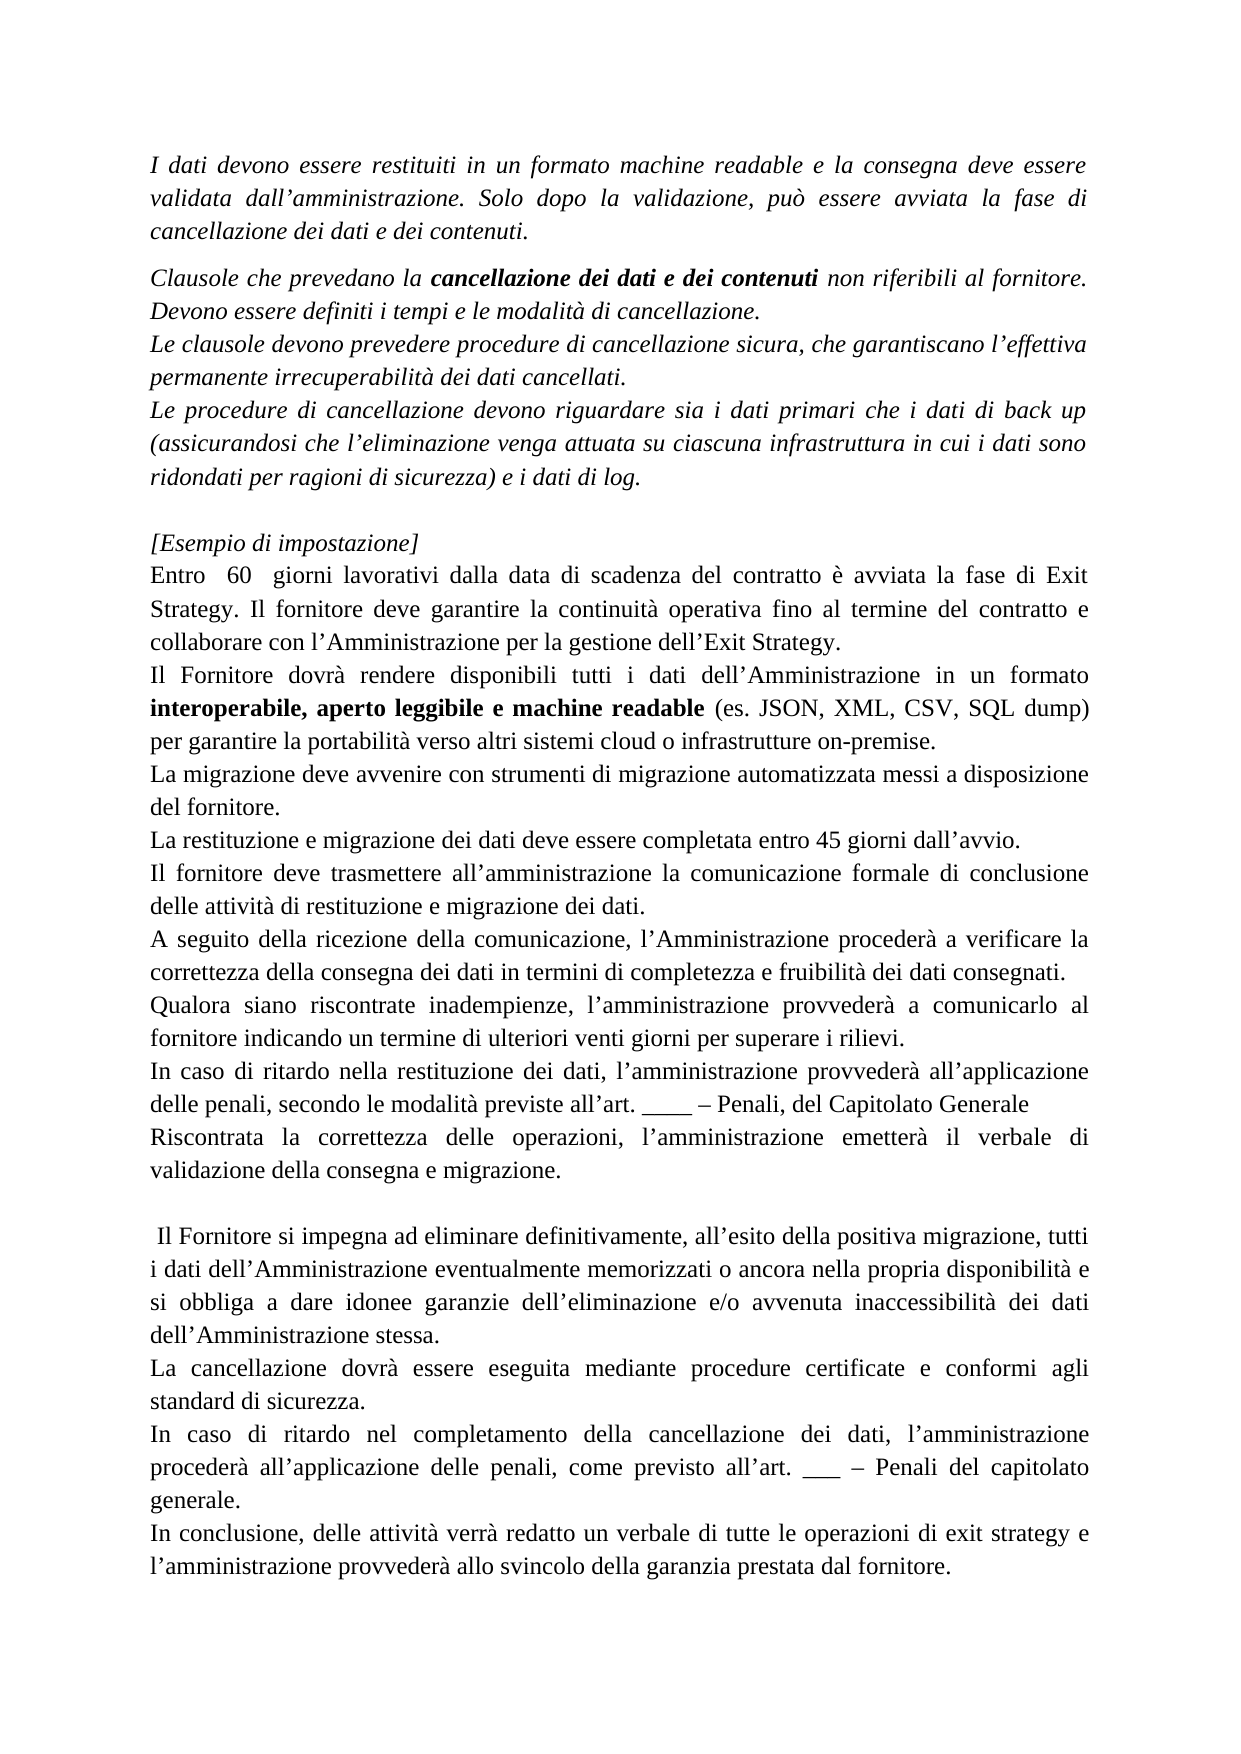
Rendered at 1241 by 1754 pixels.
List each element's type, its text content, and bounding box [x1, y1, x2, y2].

text Clausole che prevedano la cancellazione dei dati e dei contenuti non riferibili al fornitore. Devono essere definiti i tempi e le modalità di cancellazione. [150, 263, 1090, 325]
text Il Fornitore dovrà rendere disponibili tutti i dati dell’Amministrazione in un formato interoperabile, aperto leggibile e machine readable (es. JSON, XML, CSV, SQL dump) per garantire la portabilità verso altri sistemi cloud o infrastrutture on-premise. [150, 660, 1090, 754]
text In conclusione, delle attività verrà redatto un verbale di tutte le operazioni di exit strategy e l’amministrazione provvederà allo svincolo della garanzia prestata dal fornitore. [150, 1518, 1090, 1580]
text La cancellazione dovrà essere eseguita mediante procedure certificate e conformi agli standard di sicurezza. [150, 1353, 1090, 1415]
text I dati devono essere restituiti in un formato machine readable e la consegna deve essere validata dall’amministrazione. Solo dopo la validazione, può essere avviata la fase di cancellazione dei dati e dei contenuti. [150, 150, 1090, 245]
text Il fornitore deve trasmettere all’amministrazione la comunicazione formale di conclusione delle attività di restituzione e migrazione dei dati. [150, 858, 1090, 919]
text La restituzione e migrazione dei dati deve essere completata entro 45 giorni dall’avvio. [150, 825, 1090, 853]
text Entro 60 giorni lavorativi dalla data di scadenza del contratto è avviata la fase di Exit Strategy. Il fornitore deve garantire la continuità operativa fino al termine del contratto e collaborare con l’Amministrazione per la gestione dell’Exit Strategy. [150, 561, 1090, 655]
text Qualora siano riscontrate inadempienze, l’amministrazione provvederà a comunicarlo al fornitore indicando un termine di ulteriori venti giorni per superare i rilievi. [150, 990, 1090, 1052]
text [Esempio di impostazione] [150, 528, 1090, 556]
text A seguito della ricezione della comunicazione, l’Amministrazione procederà a verificare la correttezza della consegna dei dati in termini di completezza e fruibilità dei dati consegnati. [150, 924, 1090, 986]
text Riscontrata la correttezza delle operazioni, l’amministrazione emetterà il verbale di validazione della consegna e migrazione. [150, 1122, 1090, 1184]
text Le procedure di cancellazione devono riguardare sia i dati primari che i dati di back up (assicurandosi che l’eliminazione venga attuata su ciascuna infrastruttura in cui i dati sono ridondati per ragioni di sicurezza) e i dati di log. [150, 396, 1090, 490]
text La migrazione deve avvenire con strumenti di migrazione automatizzata messi a disposizione del fornitore. [150, 759, 1090, 821]
text Il Fornitore si impegna ad eliminare definitivamente, all’esito della positiva migrazione, tutti i dati dell’Amministrazione eventualmente memorizzati o ancora nella propria disponibilità e si obbliga a dare idonee garanzie dell’eliminazione e/o avvenuta inaccessibilità dei dati dell’Amministrazione stessa. [150, 1221, 1090, 1349]
text In caso di ritardo nel completamento della cancellazione dei dati, l’amministrazione procederà all’applicazione delle penali, come previsto all’art. ___ – Penali del capitolato generale. [150, 1419, 1090, 1514]
text Le clausole devono prevedere procedure di cancellazione sicura, che garantiscano l’effettiva permanente irrecuperabilità dei dati cancellati. [150, 329, 1090, 391]
text In caso di ritardo nella restituzione dei dati, l’amministrazione provvederà all’applicazione delle penali, secondo le modalità previste all’art. ____ – Penali, del Capitolato Generale [150, 1056, 1090, 1118]
